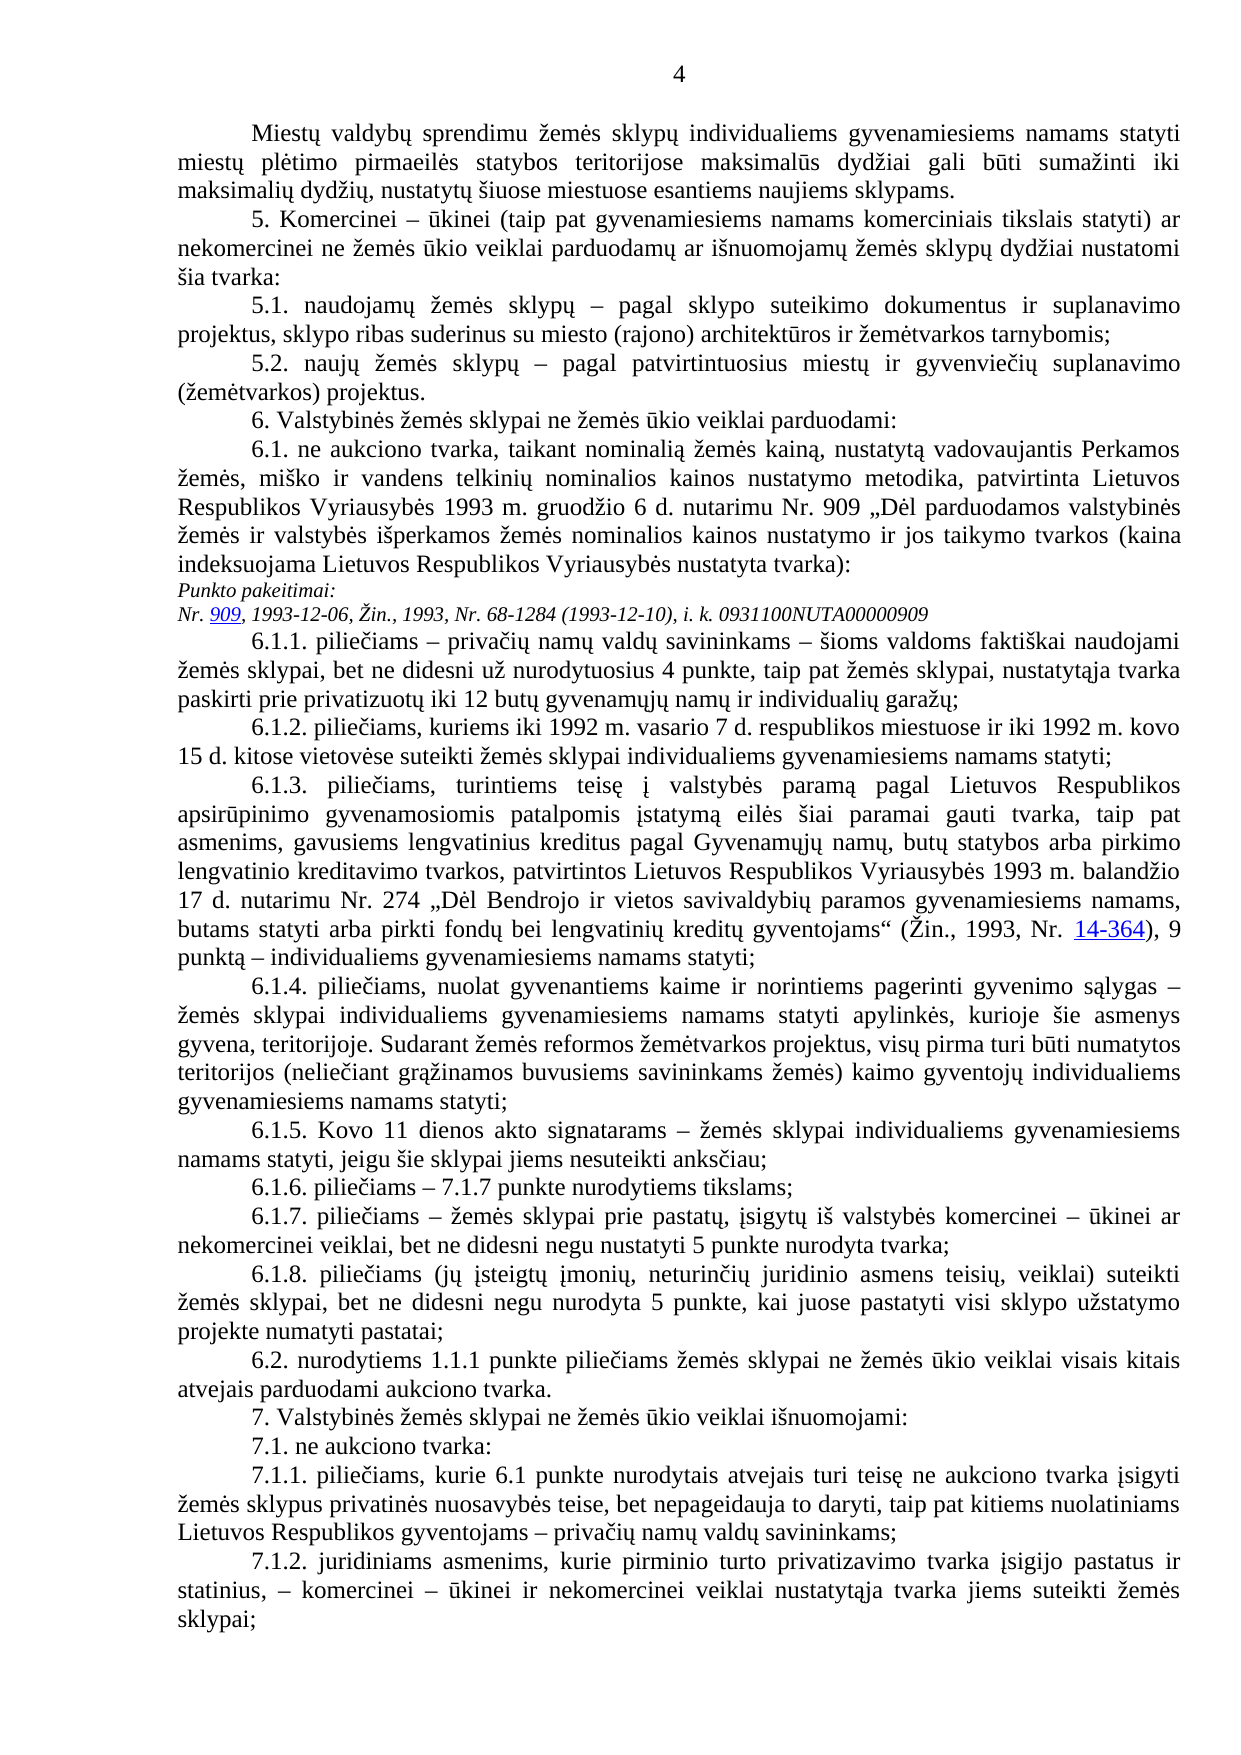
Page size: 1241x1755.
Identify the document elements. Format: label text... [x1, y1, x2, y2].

text 6.1.5. Kovo 11 dienos akto signatarams – žemės sklypai individualiems gyvenamiesiems namams statyti, jeigu šie sklypai jiems nesuteikti anksčiau; [177, 1115, 1181, 1172]
text 7. Valstybinės žemės sklypai ne žemės ūkio veiklai išnuomojami: [177, 1402, 1181, 1431]
text 6.1.2. piliečiams, kuriems iki 1992 m. vasario 7 d. respublikos miestuose ir iki 1992 m. kovo 15 d. kitose vietovėse suteikti žemės sklypai individualiems gyvenamiesiems namams statyti; [177, 712, 1181, 770]
text 6.1.7. piliečiams – žemės sklypai prie pastatų, įsigytų iš valstybės komercinei – ūkinei ar nekomercinei veiklai, bet ne didesni negu nustatyti 5 punkte nurodyta tvarka; [177, 1201, 1181, 1259]
text Miestų valdybų sprendimu žemės sklypų individualiems gyvenamiesiems namams statyti miestų plėtimo pirmaeilės statybos teritorijose maksimalūs dydžiai gali būti sumažinti iki maksimalių dydžių, nustatytų šiuose miestuose esantiems naujiems sklypams. [177, 118, 1181, 204]
text 6.1.4. piliečiams, nuolat gyvenantiems kaime ir norintiems pagerinti gyvenimo sąlygas – žemės sklypai individualiems gyvenamiesiems namams statyti apylinkės, kurioje šie asmenys gyvena, teritorijoje. Sudarant žemės reformos žemėtvarkos projektus, visų pirma turi būti numatytos teritorijos (neliečiant grąžinamos buvusiems savininkams žemės) kaimo gyventojų individualiems gyvenamiesiems namams statyti; [177, 971, 1181, 1115]
text 7.1.1. piliečiams, kurie 6.1 punkte nurodytais atvejais turi teisę ne aukciono tvarka įsigyti žemės sklypus privatinės nuosavybės teise, bet nepageidauja to daryti, taip pat kitiems nuolatiniams Lietuvos Respublikos gyventojams – privačių namų valdų savininkams; [177, 1460, 1181, 1546]
text 7.1. ne aukciono tvarka: [177, 1431, 1181, 1460]
text Punkto pakeitimai: [177, 578, 1181, 602]
text 6.2. nurodytiems 1.1.1 punkte piliečiams žemės sklypai ne žemės ūkio veiklai visais kitais atvejais parduodami aukciono tvarka. [177, 1345, 1181, 1402]
text 6.1.3. piliečiams, turintiems teisę į valstybės paramą pagal Lietuvos Respublikos apsirūpinimo gyvenamosiomis patalpomis įstatymą eilės šiai paramai gauti tvarka, taip pat asmenims, gavusiems lengvatinius kreditus pagal Gyvenamųjų namų, butų statybos arba pirkimo lengvatinio kreditavimo tvarkos, patvirtintos Lietuvos Respublikos Vyriausybės 1993 m. balandžio 17 d. nutarimu Nr. 274 „Dėl Bendrojo ir vietos savivaldybių paramos gyvenamiesiems namams, butams statyti arba pirkti fondų bei lengvatinių kreditų gyventojams“ (Žin., 1993, Nr. 14-364), 9 punktą – individualiems gyvenamiesiems namams statyti; [177, 770, 1181, 971]
text 6.1.1. piliečiams – privačių namų valdų savininkams – šioms valdoms faktiškai naudojami žemės sklypai, bet ne didesni už nurodytuosius 4 punkte, taip pat žemės sklypai, nustatytąja tvarka paskirti prie privatizuotų iki 12 butų gyvenamųjų namų ir individualių garažų; [177, 626, 1181, 712]
text 5.1. naudojamų žemės sklypų – pagal sklypo suteikimo dokumentus ir suplanavimo projektus, sklypo ribas suderinus su miesto (rajono) architektūros ir žemėtvarkos tarnybomis; [177, 291, 1181, 348]
text 7.1.2. juridiniams asmenims, kurie pirminio turto privatizavimo tvarka įsigijo pastatus ir statinius, – komercinei – ūkinei ir nekomercinei veiklai nustatytąja tvarka jiems suteikti žemės sklypai; [177, 1546, 1181, 1632]
text 5. Komercinei – ūkinei (taip pat gyvenamiesiems namams komerciniais tikslais statyti) ar nekomercinei ne žemės ūkio veiklai parduodamų ar išnuomojamų žemės sklypų dydžiai nustatomi šia tvarka: [177, 204, 1181, 291]
text 6.1.8. piliečiams (jų įsteigtų įmonių, neturinčių juridinio asmens teisių, veiklai) suteikti žemės sklypai, bet ne didesni negu nurodyta 5 punkte, kai juose pastatyti visi sklypo užstatymo projekte numatyti pastatai; [177, 1259, 1181, 1345]
text 5.2. naujų žemės sklypų – pagal patvirtintuosius miestų ir gyvenviečių suplanavimo (žemėtvarkos) projektus. [177, 348, 1181, 406]
text Nr. 909, 1993-12-06, Žin., 1993, Nr. 68-1284 (1993-12-10), i. k. 0931100NUTA00000909 [177, 602, 1181, 626]
text 6. Valstybinės žemės sklypai ne žemės ūkio veiklai parduodami: [177, 406, 1181, 434]
text 6.1.6. piliečiams – 7.1.7 punkte nurodytiems tikslams; [177, 1172, 1181, 1201]
text 6.1. ne aukciono tvarka, taikant nominalią žemės kainą, nustatytą vadovaujantis Perkamos žemės, miško ir vandens telkinių nominalios kainos nustatymo metodika, patvirtinta Lietuvos Respublikos Vyriausybės 1993 m. gruodžio 6 d. nutarimu Nr. 909 „Dėl parduodamos valstybinės žemės ir valstybės išperkamos žemės nominalios kainos nustatymo ir jos taikymo tvarkos (kaina indeksuojama Lietuvos Respublikos Vyriausybės nustatyta tvarka): [177, 434, 1181, 578]
